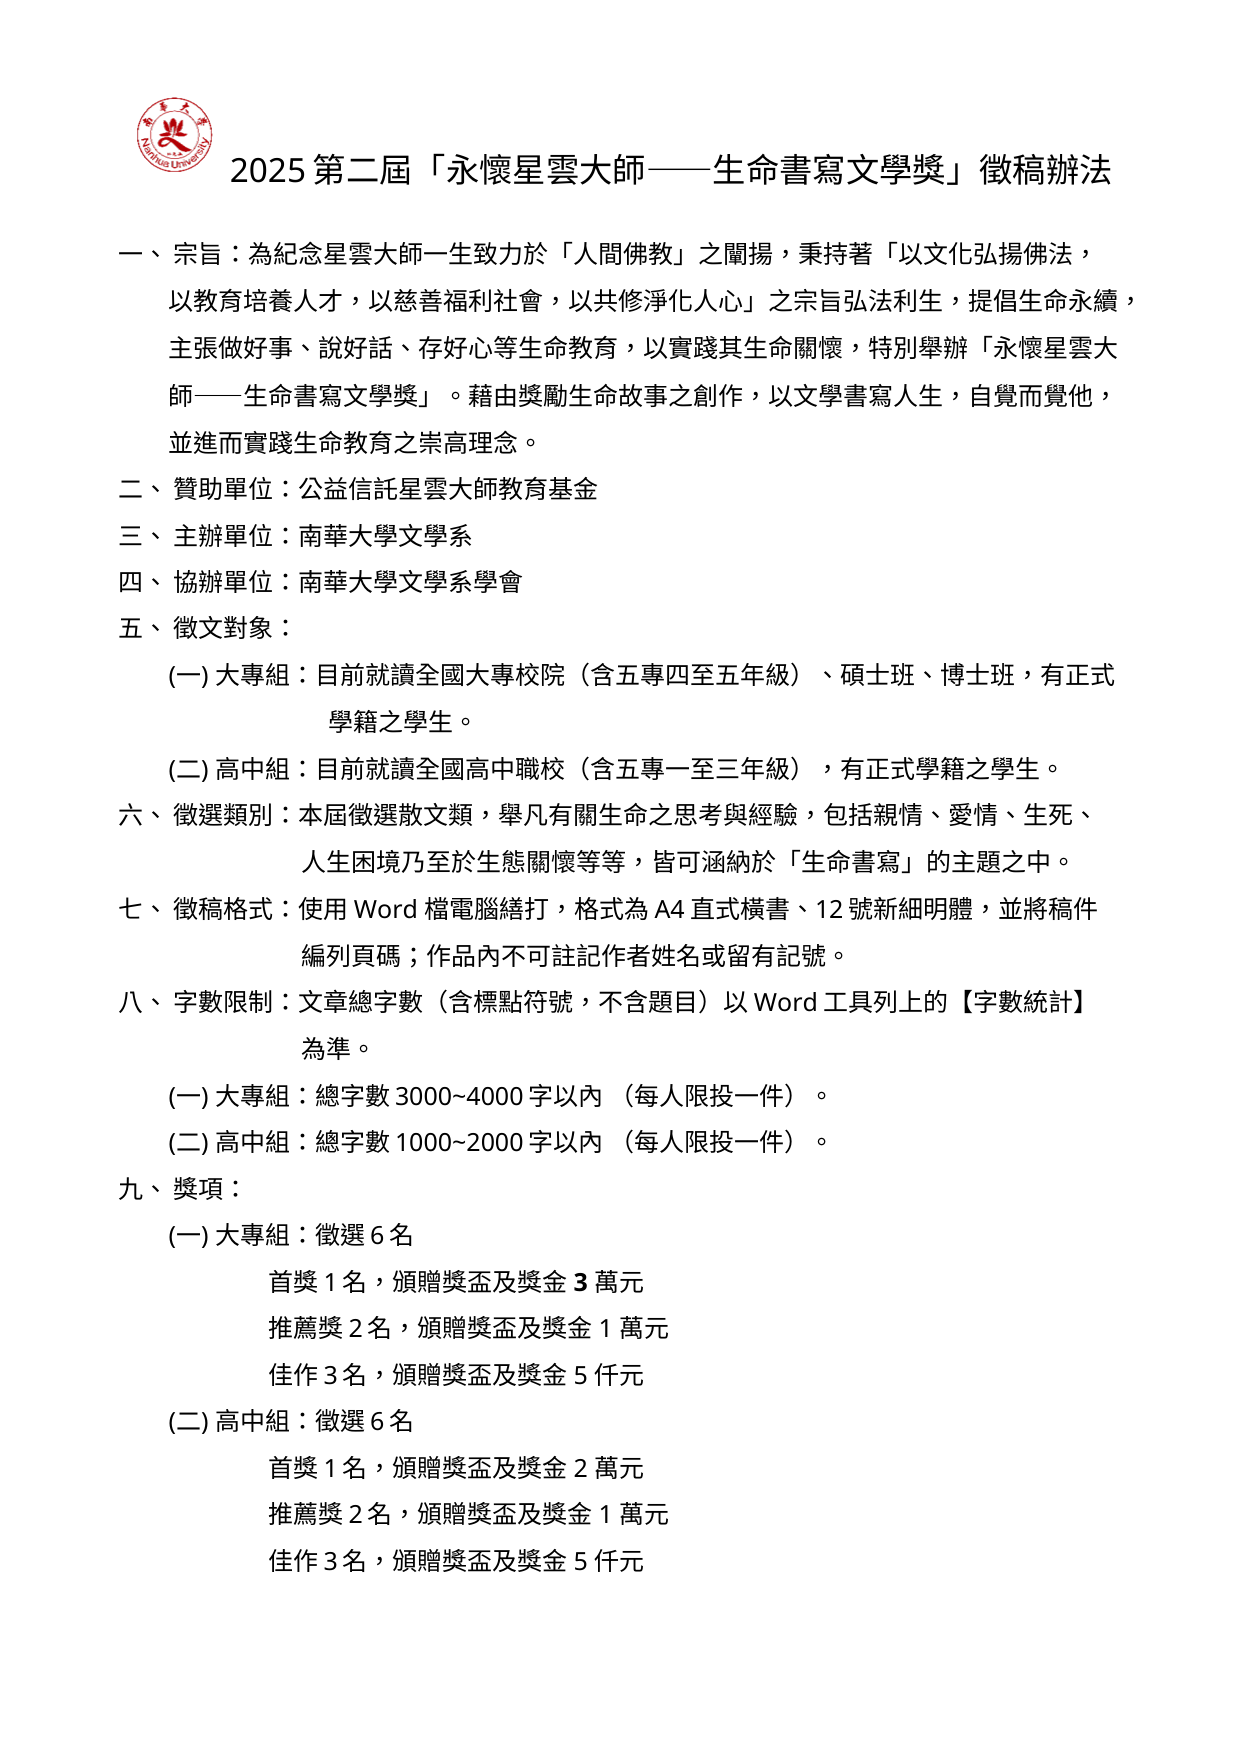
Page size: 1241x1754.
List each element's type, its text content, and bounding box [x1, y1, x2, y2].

list 協辦單位：南華大學文學系學會 [118, 560, 1122, 601]
text 佳作3名，頒贈獎盃及獎金 5 仟元 [168, 1353, 1122, 1394]
list 徵選類別：本屆徵選散文類，舉凡有關生命之思考與經驗，包括親情、愛情、生死、人生困境乃至於生態關懷等等，皆可涵納於「生命書寫」的主題之中。 [118, 793, 1122, 881]
list 主辦單位：南華大學文學系 [118, 514, 1122, 555]
list 高中組：徵選6名 [168, 1399, 1122, 1440]
list 徵稿格式：使用Word 檔電腦繕打，格式為A4直式橫書、12號新細明體，並將稿件編列頁碼；作品內不可註記作者姓名或留有記號。 [118, 887, 1122, 975]
list 大專組：徵選6名 [168, 1213, 1122, 1254]
text 推薦獎2名，頒贈獎盃及獎金 1 萬元 [168, 1492, 1122, 1533]
list 贊助單位：公益信託星雲大師教育基金 [118, 467, 1122, 508]
list 宗旨：為紀念星雲大師一生致力於「人間佛教」之闡揚，秉持著「以文化弘揚佛法，以教育培養人才，以慈善福利社會，以共修淨化人心」之宗旨弘法利生，提倡生命永續，主張做好事、說好話、存好心等生命教育，以實踐其生命關懷，特別舉辦「永懷星雲大師——生命書寫文學獎」。藉由獎勵生命故事之創作，以文學書寫人生，自覺而覺他，並進而實踐生命教育之崇高理念。 [118, 232, 1122, 462]
list 大專組：總字數3000~4000字以內 （每人限投一件）。 [168, 1074, 1122, 1115]
list 大專組：目前就讀全國大專校院（含五專四至五年級）、碩士班、博士班，有正式學籍之學生。 [168, 653, 1122, 741]
list 高中組：目前就讀全國高中職校（含五專一至三年級），有正式學籍之學生。 [168, 747, 1122, 788]
text 推薦獎2名，頒贈獎盃及獎金 1 萬元 [168, 1306, 1122, 1347]
text 首獎1名，頒贈獎盃及獎金 3 萬元 [168, 1260, 1122, 1301]
list 高中組：總字數1000~2000字以內 （每人限投一件）。 [168, 1121, 1122, 1162]
text 佳作3名，頒贈獎盃及獎金 5 仟元 [168, 1539, 1122, 1580]
picture [127, 88, 222, 182]
text 首獎1名，頒贈獎盃及獎金 2 萬元 [168, 1446, 1122, 1487]
list 字數限制：文章總字數（含標點符號，不含題目）以Word工具列上的【字數統計】為準。 [118, 980, 1122, 1069]
list 徵文對象： [118, 607, 1122, 648]
list 獎項： [118, 1167, 1122, 1208]
